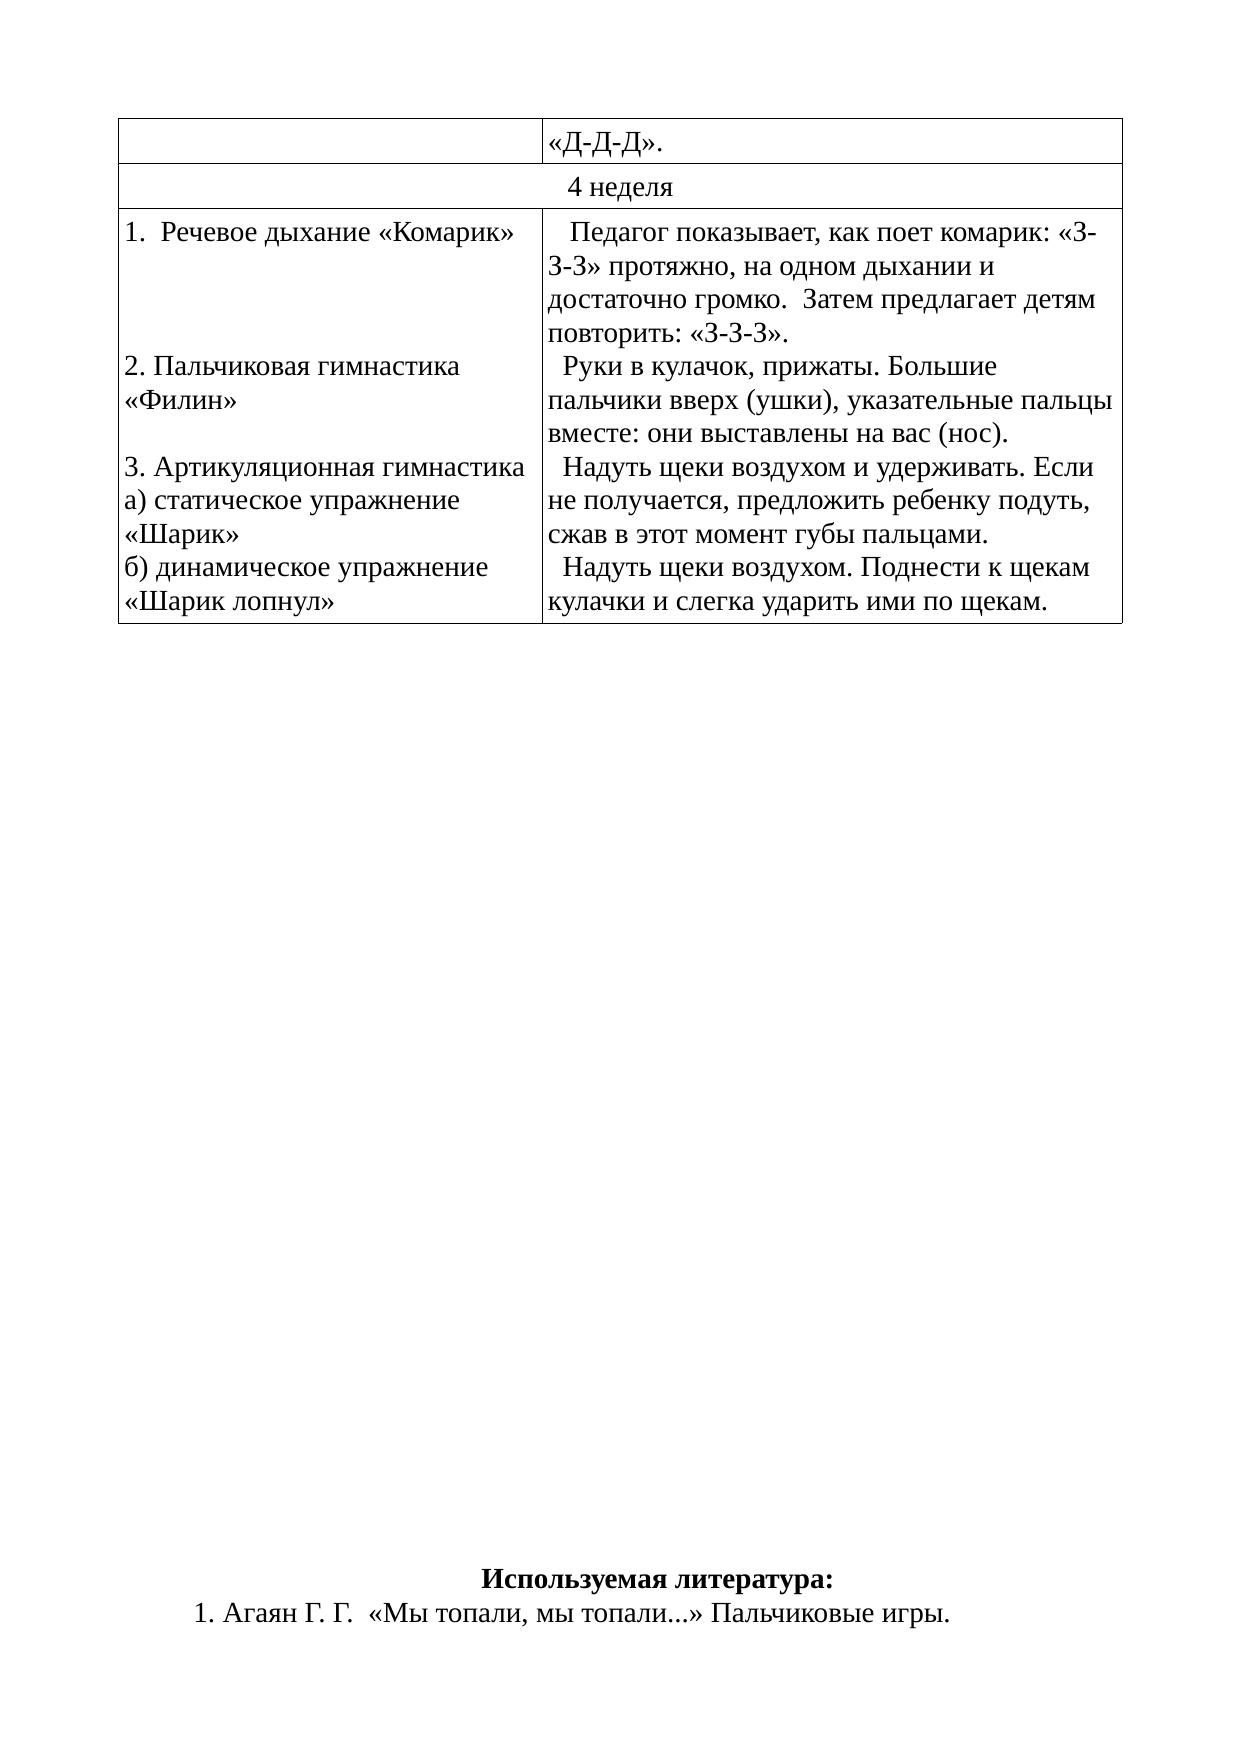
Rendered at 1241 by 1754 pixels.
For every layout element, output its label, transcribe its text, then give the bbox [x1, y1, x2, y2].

list Используемая литература: [156, 1562, 1122, 1595]
table_cell 1. Речевое дыхание «Комарик» 2. Пальчиковая гимнастика «Филин» 3. Артикуляционная гимнастика а) статическое упражнение «Шарик» б) динамическое упражнение «Шарик лопнул» [119, 209, 542, 622]
list 1. Агаян Г. Г. «Мы топали, мы топали...» Пальчиковые игры. [156, 1595, 1122, 1629]
table_cell «Д-Д-Д». [543, 119, 1122, 163]
table_cell [119, 119, 542, 163]
table_cell Педагог показывает, как поет комарик: «З-З-З» протяжно, на одном дыхании и достаточно громко. Затем предлагает детям повторить: «З-З-З». Руки в кулачок, прижаты. Большие пальчики вверх (ушки), указательные пальцы вместе: они выставлены на вас (нос). Надуть щеки воздухом и удерживать. Если не получается, предложить ребенку подуть, сжав в этот момент губы пальцами. Надуть щеки воздухом. Поднести к щекам кулачки и слегка ударить ими по щекам. [543, 209, 1122, 622]
table_cell 4 неделя [119, 164, 1122, 208]
